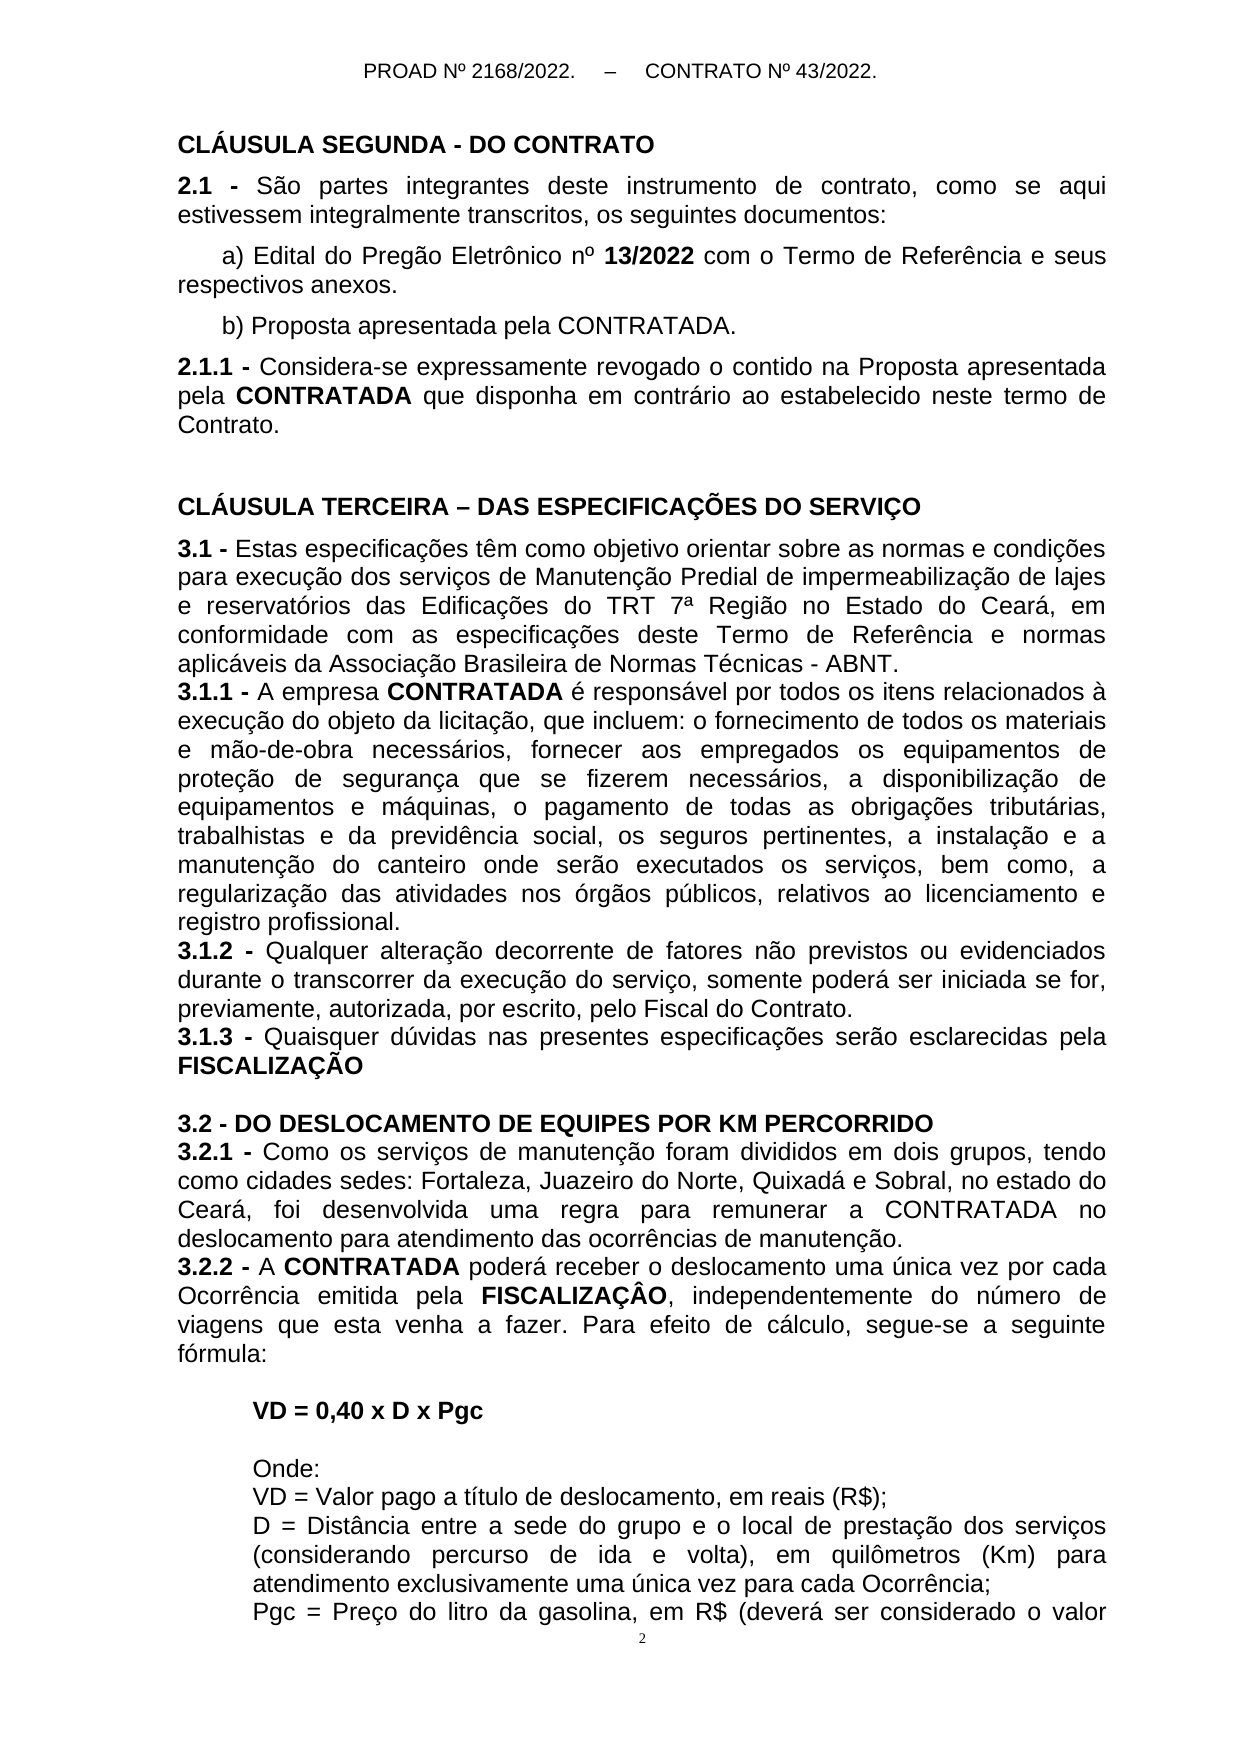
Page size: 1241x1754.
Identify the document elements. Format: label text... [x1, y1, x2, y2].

text VD = 0,40 x D x Pgc [252, 1396, 1107, 1425]
text 2.1.1 - Considera-se expressamente revogado o contido na Proposta apresentada pela CONTRATADA que disponha em contrário ao estabelecido neste termo de Contrato. [177, 352, 1107, 439]
text 2.1 - São partes integrantes deste instrumento de contrato, como se aqui estivessem integralmente transcritos, os seguintes documentos: [177, 171, 1107, 229]
text a) Edital do Pregão Eletrônico nº 13/2022 com o Termo de Referência e seus respectivos anexos. [177, 241, 1107, 299]
text 3.1.1 - A empresa CONTRATADA é responsável por todos os itens relacionados à execução do objeto da licitação, que incluem: o fornecimento de todos os materiais e mão-de-obra necessários, fornecer aos empregados os equipamentos de proteção de segurança que se fizerem necessários, a disponibilização de equipamentos e máquinas, o pagamento de todas as obrigações tributárias, trabalhistas e da previdência social, os seguros pertinentes, a instalação e a manutenção do canteiro onde serão executados os serviços, bem como, a regularização das atividades nos órgãos públicos, relativos ao licenciamento e registro profissional. [177, 677, 1107, 936]
text 3.1.2 - Qualquer alteração decorrente de fatores não previstos ou evidenciados durante o transcorrer da execução do serviço, somente poderá ser iniciada se for, previamente, autorizada, por escrito, pelo Fiscal do Contrato. [177, 936, 1107, 1022]
text CLÁUSULA TERCEIRA – DAS ESPECIFICAÇÕES DO SERVIÇO [177, 492, 1107, 521]
text b) Proposta apresentada pela CONTRATADA. [177, 311, 1107, 340]
text VD = Valor pago a título de deslocamento, em reais (R$); [252, 1482, 1107, 1511]
text 3.2.2 - A CONTRATADA poderá receber o deslocamento uma única vez por cada Ocorrência emitida pela FISCALIZAÇÂO, independentemente do número de viagens que esta venha a fazer. Para efeito de cálculo, segue-se a seguinte fórmula: [177, 1252, 1107, 1367]
text CLÁUSULA SEGUNDA - DO CONTRATO [177, 130, 1107, 159]
text 3.1 - Estas especificações têm como objetivo orientar sobre as normas e condições para execução dos serviços de Manutenção Predial de impermeabilização de lajes e reservatórios das Edificações do TRT 7ª Região no Estado do Ceará, em conformidade com as especificações deste Termo de Referência e normas aplicáveis da Associação Brasileira de Normas Técnicas - ABNT. [177, 534, 1107, 677]
text Pgc = Preço do litro da gasolina, em R$ (deverá ser considerado o valor [252, 1597, 1107, 1626]
text 3.2 - DO DESLOCAMENTO DE EQUIPES POR KM PERCORRIDO [177, 1109, 1107, 1137]
text 3.1.3 - Quaisquer dúvidas nas presentes especificações serão esclarecidas pela FISCALIZAÇÃO [177, 1022, 1107, 1080]
text Onde: [252, 1454, 1107, 1482]
text D = Distância entre a sede do grupo e o local de prestação dos serviços (considerando percurso de ida e volta), em quilômetros (Km) para atendimento exclusivamente uma única vez para cada Ocorrência; [252, 1511, 1107, 1597]
text 3.2.1 - Como os serviços de manutenção foram divididos em dois grupos, tendo como cidades sedes: Fortaleza, Juazeiro do Norte, Quixadá e Sobral, no estado do Ceará, foi desenvolvida uma regra para remunerar a CONTRATADA no deslocamento para atendimento das ocorrências de manutenção. [177, 1137, 1107, 1252]
